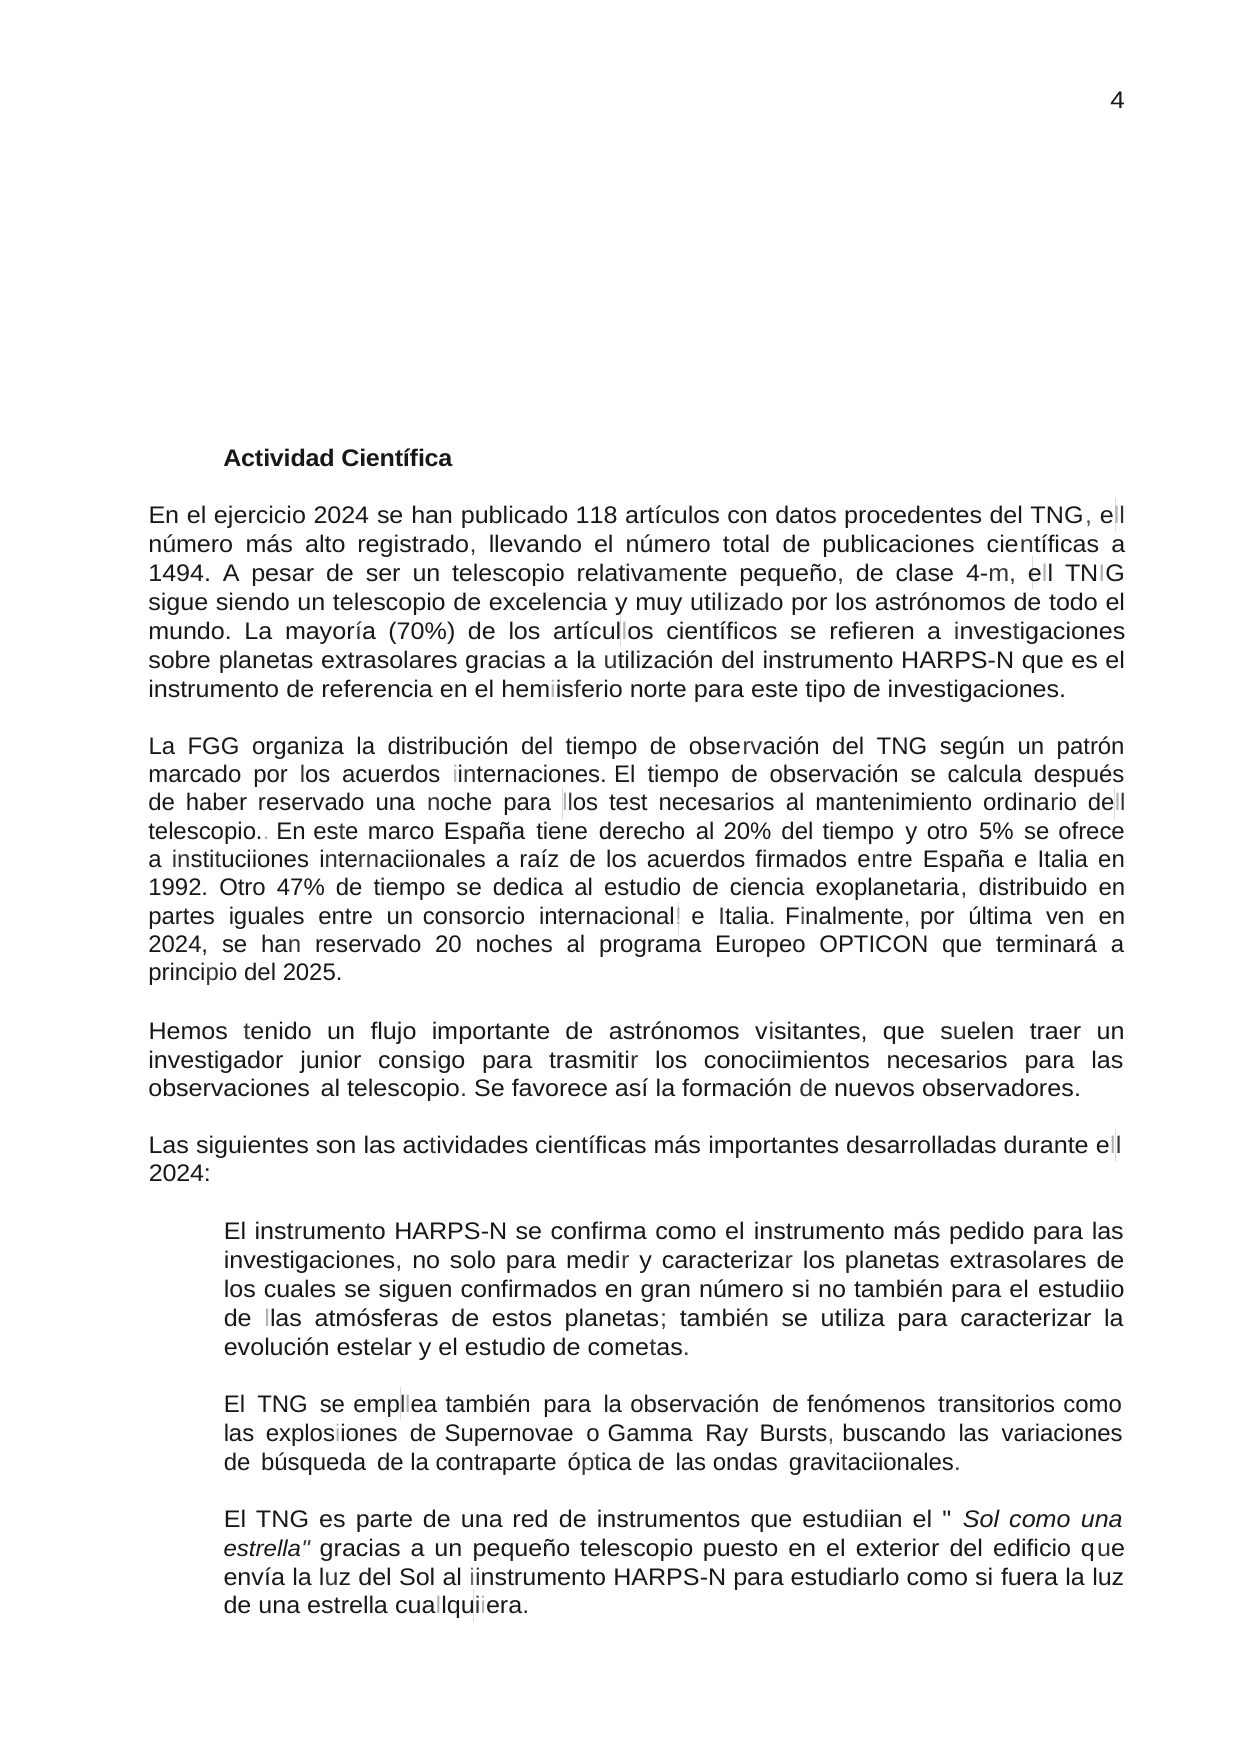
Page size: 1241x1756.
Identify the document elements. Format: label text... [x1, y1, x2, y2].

text Las siguientes son las actividades científicas más importantes desarrolladas durante ell 2024: [148, 1131, 1141, 1187]
text El instrumento HARPS-N se confirma como el instrumento más pedido para las investigaciones, no solo para medir y caracterizar los planetas extrasolares de los cuales se siguen confirmados en gran número si no también para el estudiio de llas atmósferas de estos planetas; también se utiliza para caracterizar la evolución estelar y el estudio de cometas. [223, 1217, 1124, 1360]
text En el ejercicio 2024 se han publicado 118 artículos con datos procedentes del TNG, ell número más alto registrado, llevando el número total de publicaciones científicas a 1494. A pesar de ser un telescopio relativamente pequeño, de clase 4-m, ell TNIG sigue siendo un telescopio de excelencia y muy utilizado por los astrónomos de todo el mundo. La mayoría (70%) de los artícullos científicos se refieren a investigaciones sobre planetas extrasolares gracias a la utilización del instrumento HARPS-N que es el instrumento de referencia en el hemiisferio norte para este tipo de investigaciones. [148, 501, 1125, 702]
text El TNG es parte de una red de instrumentos que estudiian el " Sol como una estrella" gracias a un pequeño telescopio puesto en el exterior del edificio que envía la luz del Sol al iinstrumento HARPS-N para estudiarlo como si fuera la luz de una estrella cuallquiiera. [223, 1504, 1125, 1619]
text El TNG se empllea también para la observación de fenómenos transitorios como las explosiiones de Supernovae o Gamma Ray Bursts, buscando las variaciones de búsqueda de la contraparte óptica de las ondas gravitaciionales. [223, 1390, 1123, 1475]
subtitle Actividad Científica [223, 443, 1141, 471]
text La FGG organiza la distribución del tiempo de observación del TNG según un patrón marcado por los acuerdos iinternaciones. El tiempo de observación se calcula después de haber reservado una noche para llos test necesarios al mantenimiento ordinario dell telescopio.. En este marco España tiene derecho al 20% del tiempo y otro 5% se ofrece a instituciiones internaciionales a raíz de los acuerdos firmados entre España e Italia en 1992. Otro 47% de tiempo se dedica al estudio de ciencia exoplanetaria, distribuido en partes iguales entre un consorcio internacional! e Italia. Finalmente, por última ven en 2024, se han reservado 20 noches al programa Europeo OPTICON que terminará a principio del 2025. [148, 732, 1125, 986]
text Hemos tenido un flujo importante de astrónomos visitantes, que suelen traer un investigador junior consigo para trasmitir los conociimientos necesarios para las observaciones al telescopio. Se favorece así la formación de nuevos observadores. [148, 1017, 1124, 1102]
